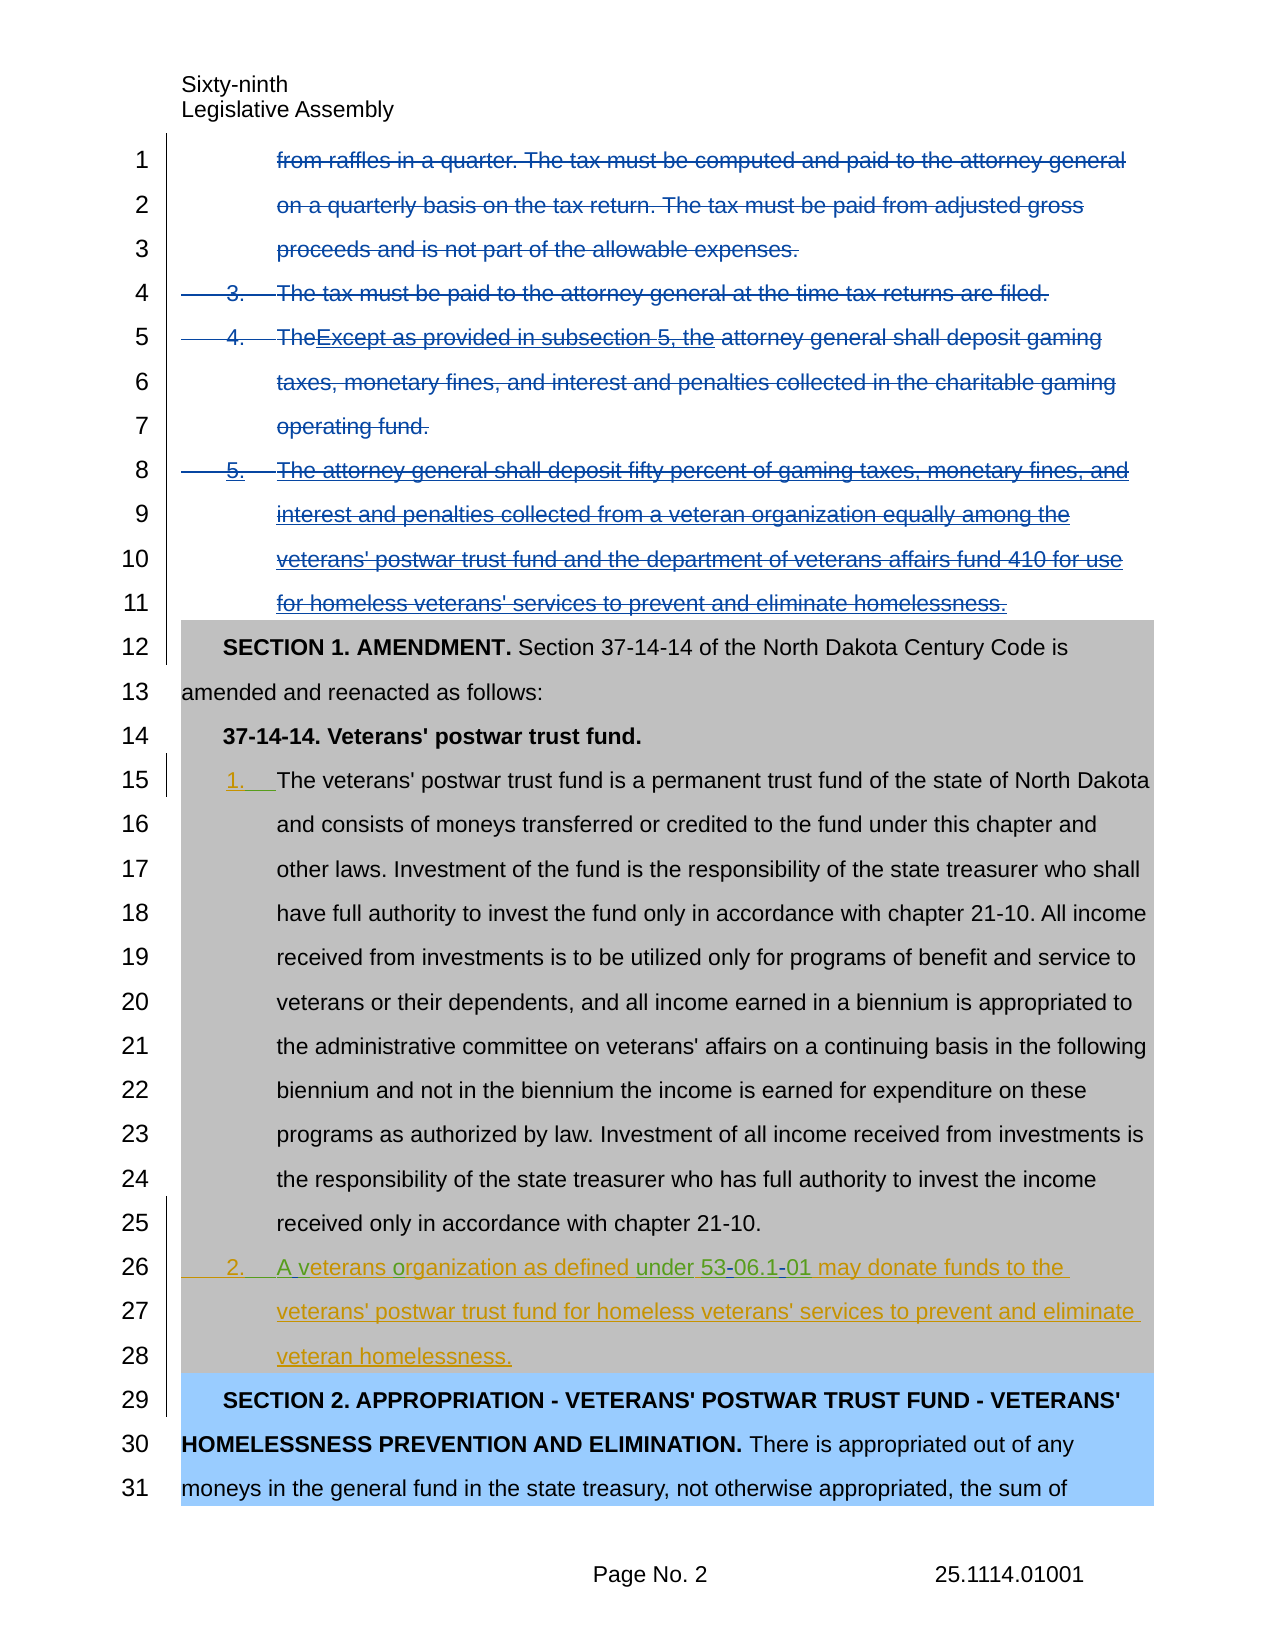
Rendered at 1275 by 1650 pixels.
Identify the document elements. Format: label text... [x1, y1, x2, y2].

text SECTION 1. AMENDMENT. Section 37‑14‑14 of the North Dakota Century Code is amended and reenacted as follows: [181, 620, 1154, 709]
text 2. A veterans organization as defined under 53‑06.1‑01 may donate funds to the veterans' postwar trust fund for homeless veterans' services to prevent and eliminate veteran homelessness. [181, 1240, 1154, 1373]
text SECTION 2. APPROPRIATION - VETERANS' POSTWAR TRUST FUND - VETERANS' HOMELESSNESS PREVENTION AND ELIMINATION. There is appropriated out of any moneys in the general fund in the state treasury, not otherwise appropriated, the sum of [181, 1373, 1154, 1506]
text 1. The veterans' postwar trust fund is a permanent trust fund of the state of North Dakota and consists of moneys transferred or credited to the fund under this chapter and other laws. Investment of the fund is the responsibility of the state treasurer who shall have full authority to invest the fund only in accordance with chapter 21‑10. All income received from investments is to be utilized only for programs of benefit and service to veterans or their dependents, and all income earned in a biennium is appropriated to the administrative committee on veterans' affairs on a continuing basis in the following biennium and not in the biennium the income is earned for expenditure on these programs as authorized by law. Investment of all income received from investments is the responsibility of the state treasurer who has full authority to invest the income received only in accordance with chapter 21‑10. [181, 753, 1154, 1240]
subtitle 37‑14‑14. Veterans' postwar trust fund. [181, 709, 1154, 753]
